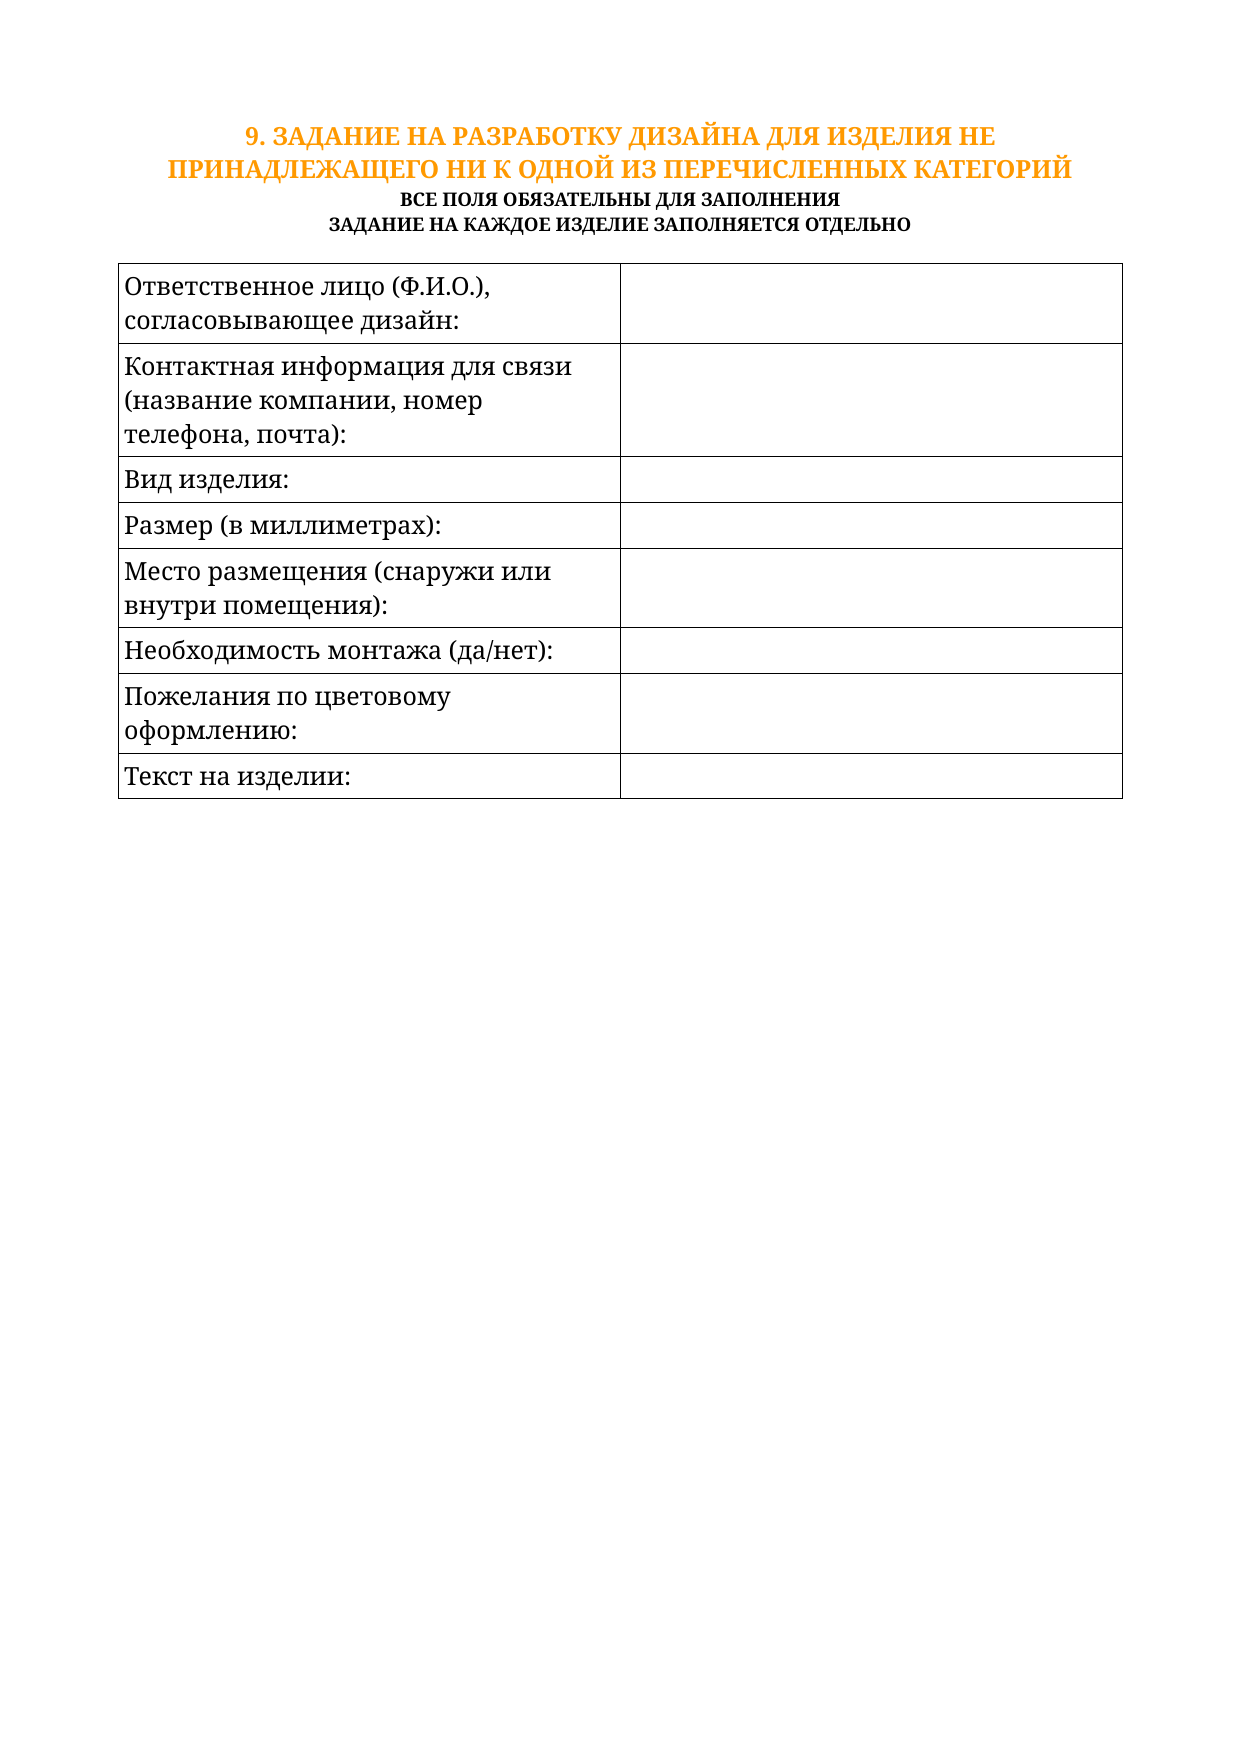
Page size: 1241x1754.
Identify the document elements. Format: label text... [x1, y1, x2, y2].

table_cell Место размещения (снаружи или внутри помещения): [119, 549, 620, 627]
table_cell Контактная информация для связи (название компании, номер телефона, почта): [119, 344, 620, 456]
table_cell [621, 344, 1122, 456]
table_header [621, 264, 1122, 342]
table_cell [621, 503, 1122, 547]
text ВСЕ ПОЛЯ ОБЯЗАТЕЛЬНЫ ДЛЯ ЗАПОЛНЕНИЯ [118, 186, 1122, 212]
table_cell Размер (в миллиметрах): [119, 503, 620, 547]
table_header Ответственное лицо (Ф.И.О.), согласовывающее дизайн: [119, 264, 620, 342]
table_header [621, 754, 1122, 798]
text 9. ЗАДАНИЕ НА РАЗРАБОТКУ ДИЗАЙНА ДЛЯ ИЗДЕЛИЯ НЕ ПРИНАДЛЕЖАЩЕГО НИ К ОДНОЙ ИЗ ПЕРЕЧИСЛЕННЫХ КАТЕГОРИЙ [118, 118, 1122, 186]
table_cell Вид изделия: [119, 457, 620, 502]
table_cell [621, 457, 1122, 502]
table_header Пожелания по цветовому оформлению: [119, 674, 620, 753]
text ЗАДАНИЕ НА КАЖДОЕ ИЗДЕЛИЕ ЗАПОЛНЯЕТСЯ ОТДЕЛЬНО [118, 212, 1122, 237]
table_cell [621, 549, 1122, 627]
table_cell [621, 628, 1122, 673]
table_header [621, 674, 1122, 753]
table_cell Необходимость монтажа (да/нет): [119, 628, 620, 673]
table_header Текст на изделии: [119, 754, 620, 798]
